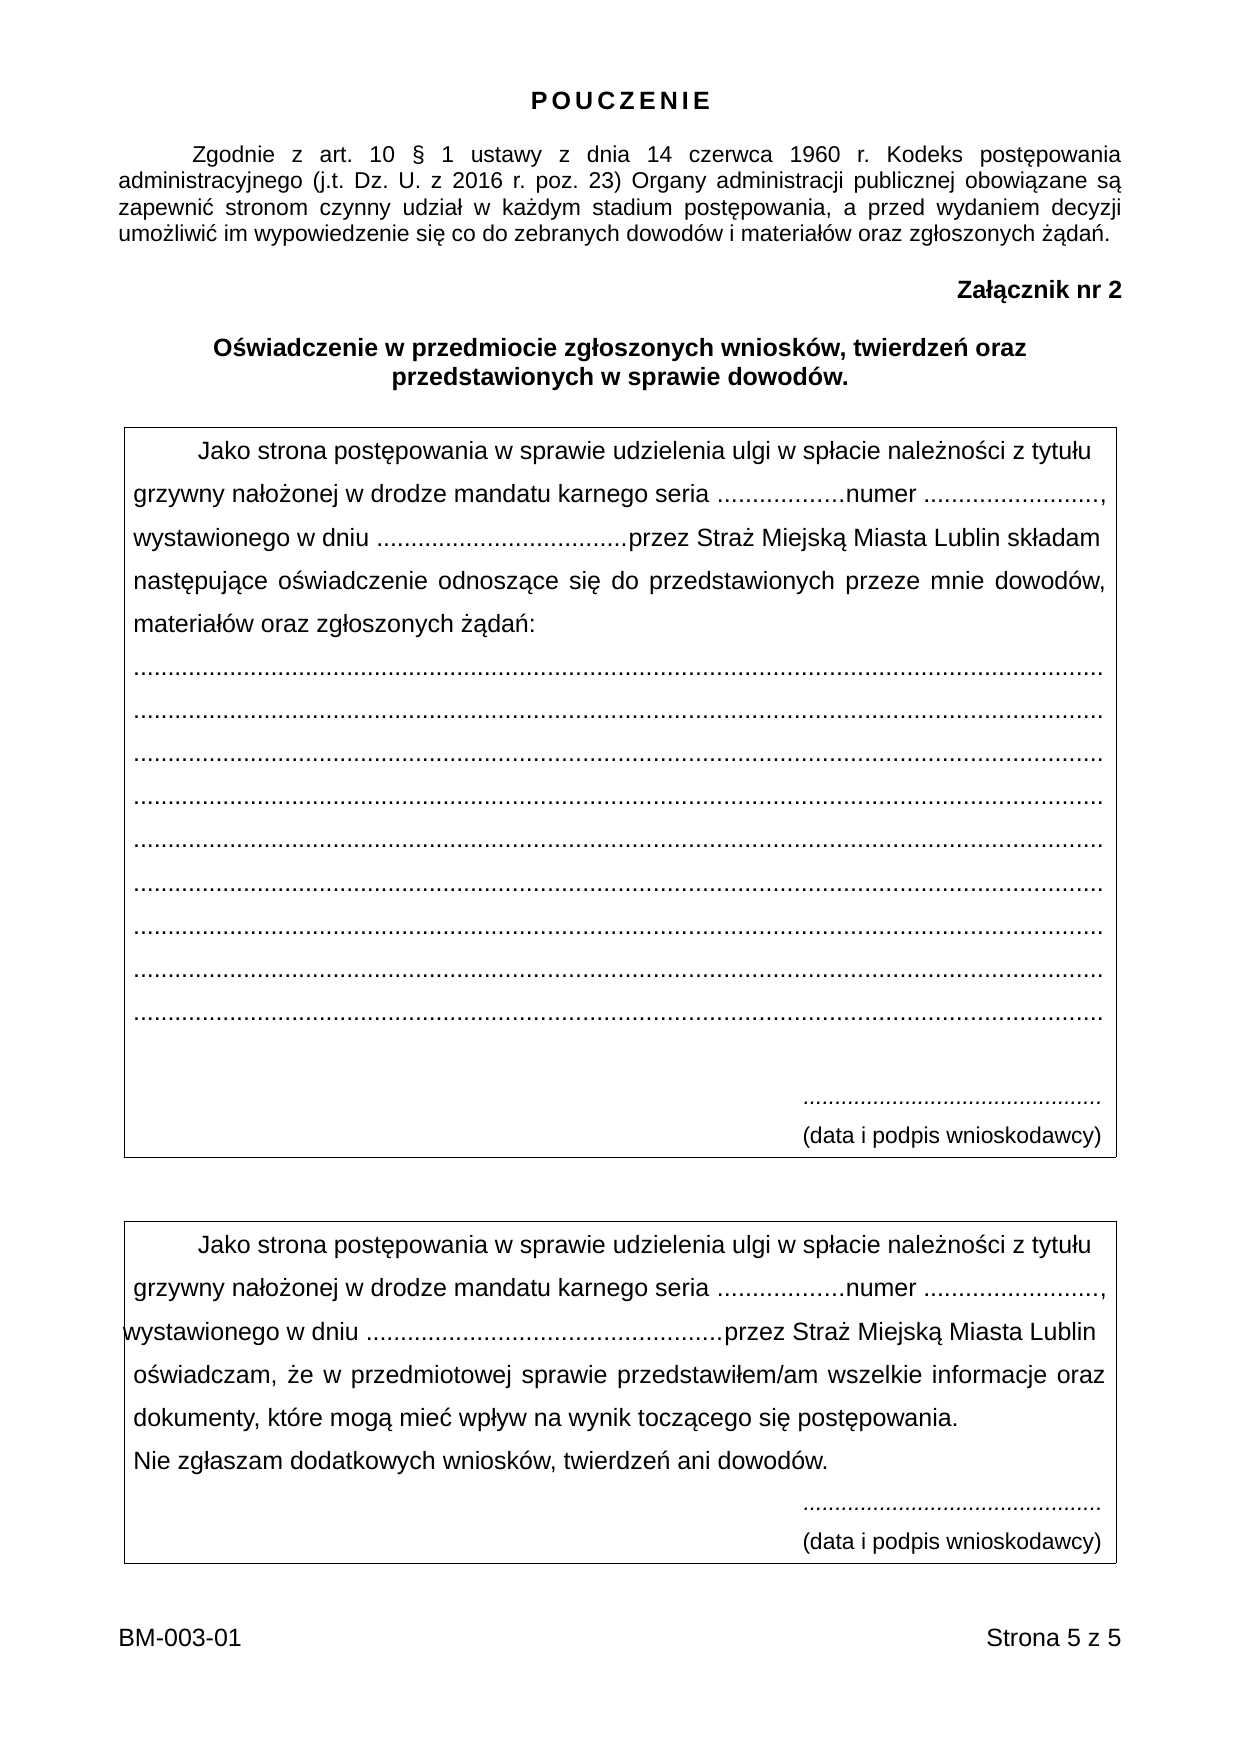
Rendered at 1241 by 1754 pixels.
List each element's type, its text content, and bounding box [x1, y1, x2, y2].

text (data i podpis wnioskodawcy) [802, 1122, 1107, 1148]
text oświadczam, że w przedmiotowej sprawie przedstawiłem/am wszelkie informacje oraz dokumenty, które mogą mieć wpływ na wynik toczącego się postępowania. [133, 1359, 1107, 1431]
text wystawionego w dniu przez Straż Miejską Miasta Lublin [125, 1316, 1107, 1345]
text następujące oświadczenie odnoszące się do przedstawionych przeze mnie dowodów, materiałów oraz zgłoszonych żądań: [133, 566, 1107, 637]
text wystawionego w dniu przez Straż Miejską Miasta Lublin składam [133, 522, 1107, 551]
text Jako strona postępowania w sprawie udzielenia ulgi w spłacie należności z tytułu [198, 1230, 1107, 1259]
text (data i podpis wnioskodawcy) [802, 1528, 1107, 1554]
text Oświadczenie w przedmiocie zgłoszonych wniosków, twierdzeń oraz przedstawionych w sprawie dowodów. [118, 333, 1122, 390]
text Zgodnie z art. 10 § 1 ustawy z dnia 14 czerwca 1960 r. Kodeks postępowania administracyjnego (j.t. Dz. U. z 2016 r. poz. 23) Organy administracji publicznej obowiązane są zapewnić stronom czynny udział w każdym stadium postępowania, a przed wydaniem decyzji umożliwić im wypowiedzenie się co do zebranych dowodów i materiałów oraz zgłoszonych żądań. [118, 141, 1122, 246]
text POUCZENIE [118, 86, 1122, 115]
text grzywny nałożonej w drodze mandatu karnego seria numer , [133, 1273, 1107, 1302]
text grzywny nałożonej w drodze mandatu karnego seria numer , [133, 479, 1107, 508]
text ............................................... [803, 1489, 1107, 1515]
text Nie zgłaszam dodatkowych wniosków, twierdzeń ani dowodów. [133, 1446, 1107, 1474]
text Załącznik nr 2 [118, 275, 1122, 304]
text ............................................... [803, 1083, 1107, 1109]
text Jako strona postępowania w sprawie udzielenia ulgi w spłacie należności z tytułu [198, 436, 1107, 465]
